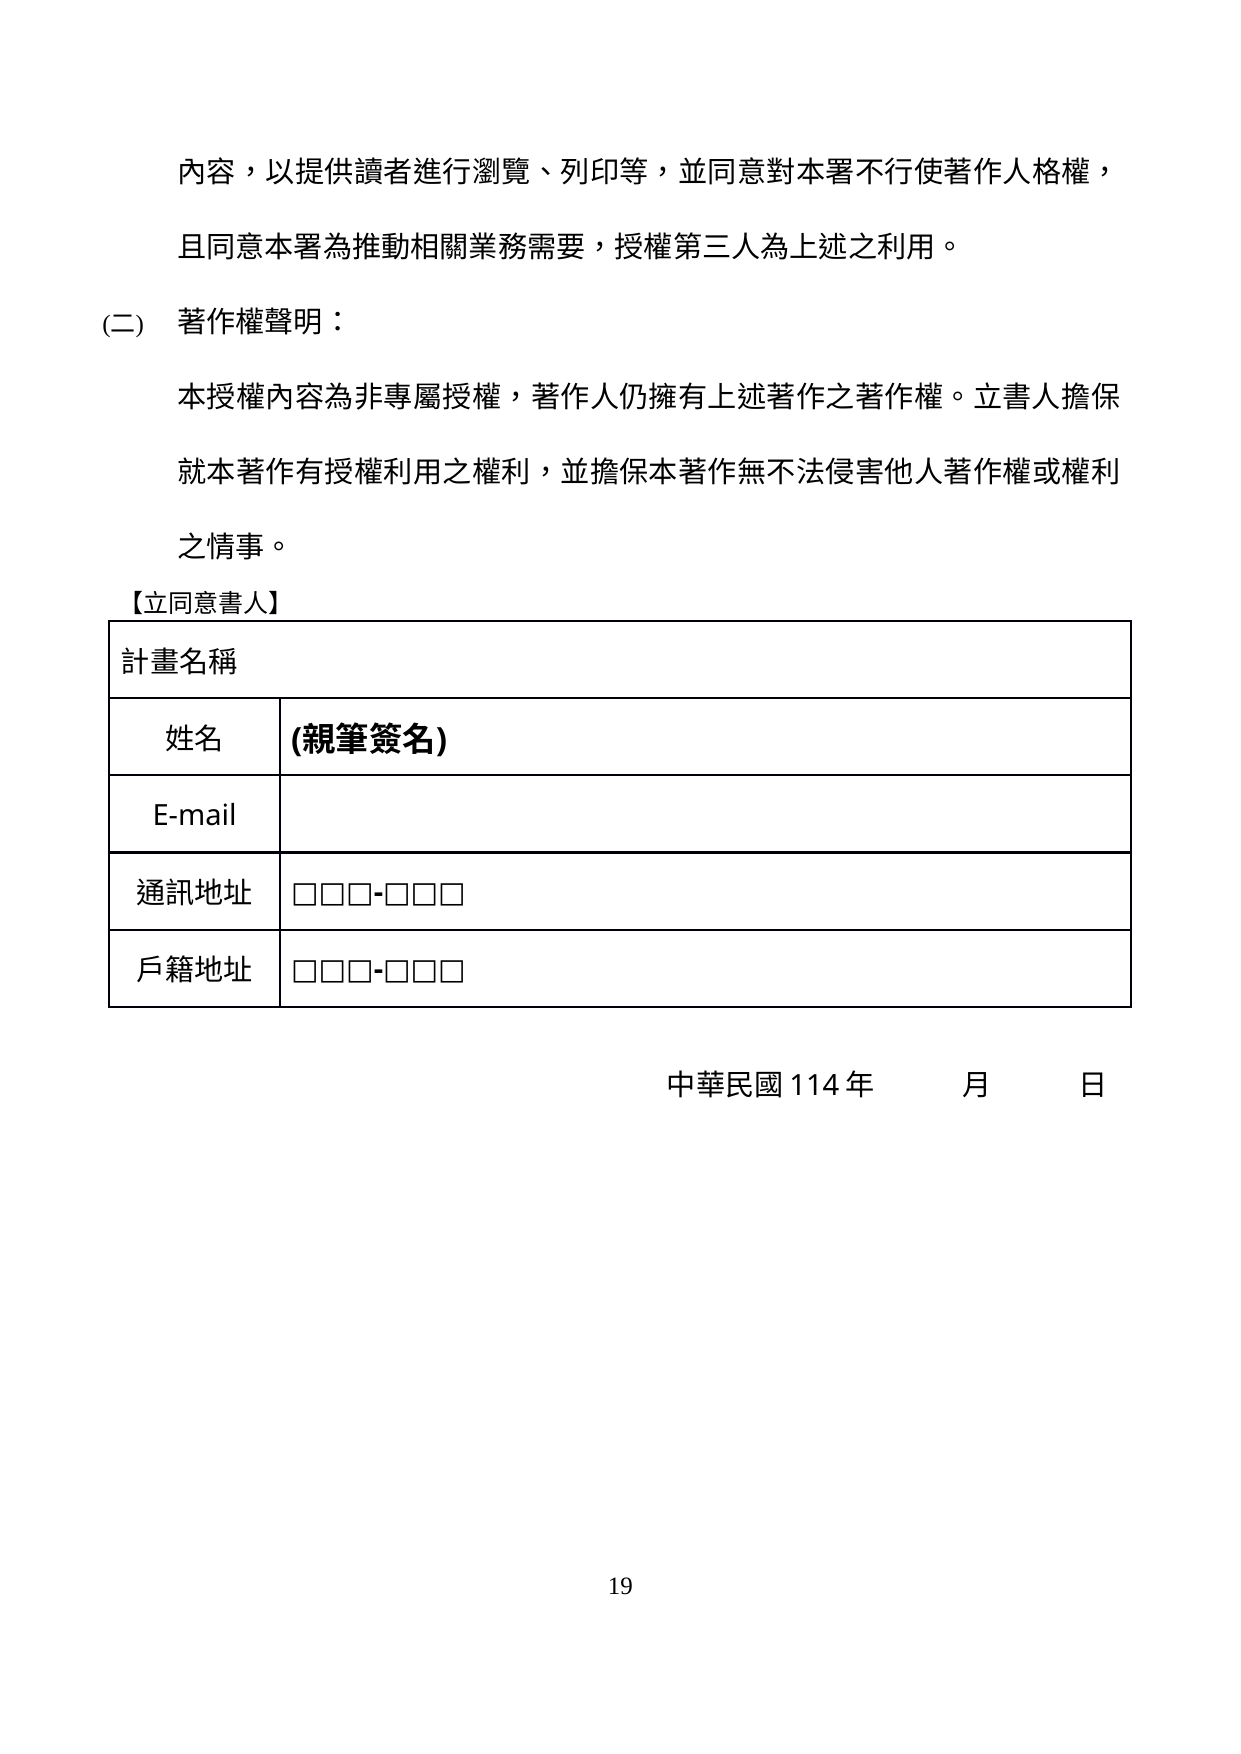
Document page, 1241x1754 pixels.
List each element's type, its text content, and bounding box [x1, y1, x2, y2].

table_cell □□□-□□□ [281, 854, 1130, 928]
table_cell 戶籍地址 [110, 931, 279, 1006]
text 本授權內容為非專屬授權，著作人仍擁有上述著作之著作權。立書人擔保就本著作有授權利用之權利，並擔保本著作無不法侵害他人著作權或權利之情事。 [177, 358, 1122, 583]
table_cell 姓名 [110, 699, 279, 774]
table_cell E-mail [110, 776, 279, 851]
text 中華民國114年 月 日 [118, 1045, 1107, 1120]
table_header 計畫名稱 [110, 622, 1130, 697]
table_cell [281, 776, 1130, 851]
text 參與計畫相關內容，於非營利用途範圍內無償授權予本署，日後不限次數、年限、地區、方式、媒體、載體及無償利用，進行數位化、重製等加值流程後收錄於資料庫，以電子形式透過單機、網路或其他公開傳輸方編製於網站內容，以提供讀者進行瀏覽、列印等，並同意對本署不行使著作人格權，且同意本署為推動相關業務需要，授權第三人為上述之利用。 [177, 133, 1122, 283]
list 著作權聲明： [102, 283, 1122, 358]
text 【立同意書人】 [118, 583, 1122, 620]
table_cell □□□-□□□ [281, 931, 1130, 1006]
table_cell (親筆簽名) [281, 699, 1130, 774]
table_cell 通訊地址 [110, 854, 279, 928]
